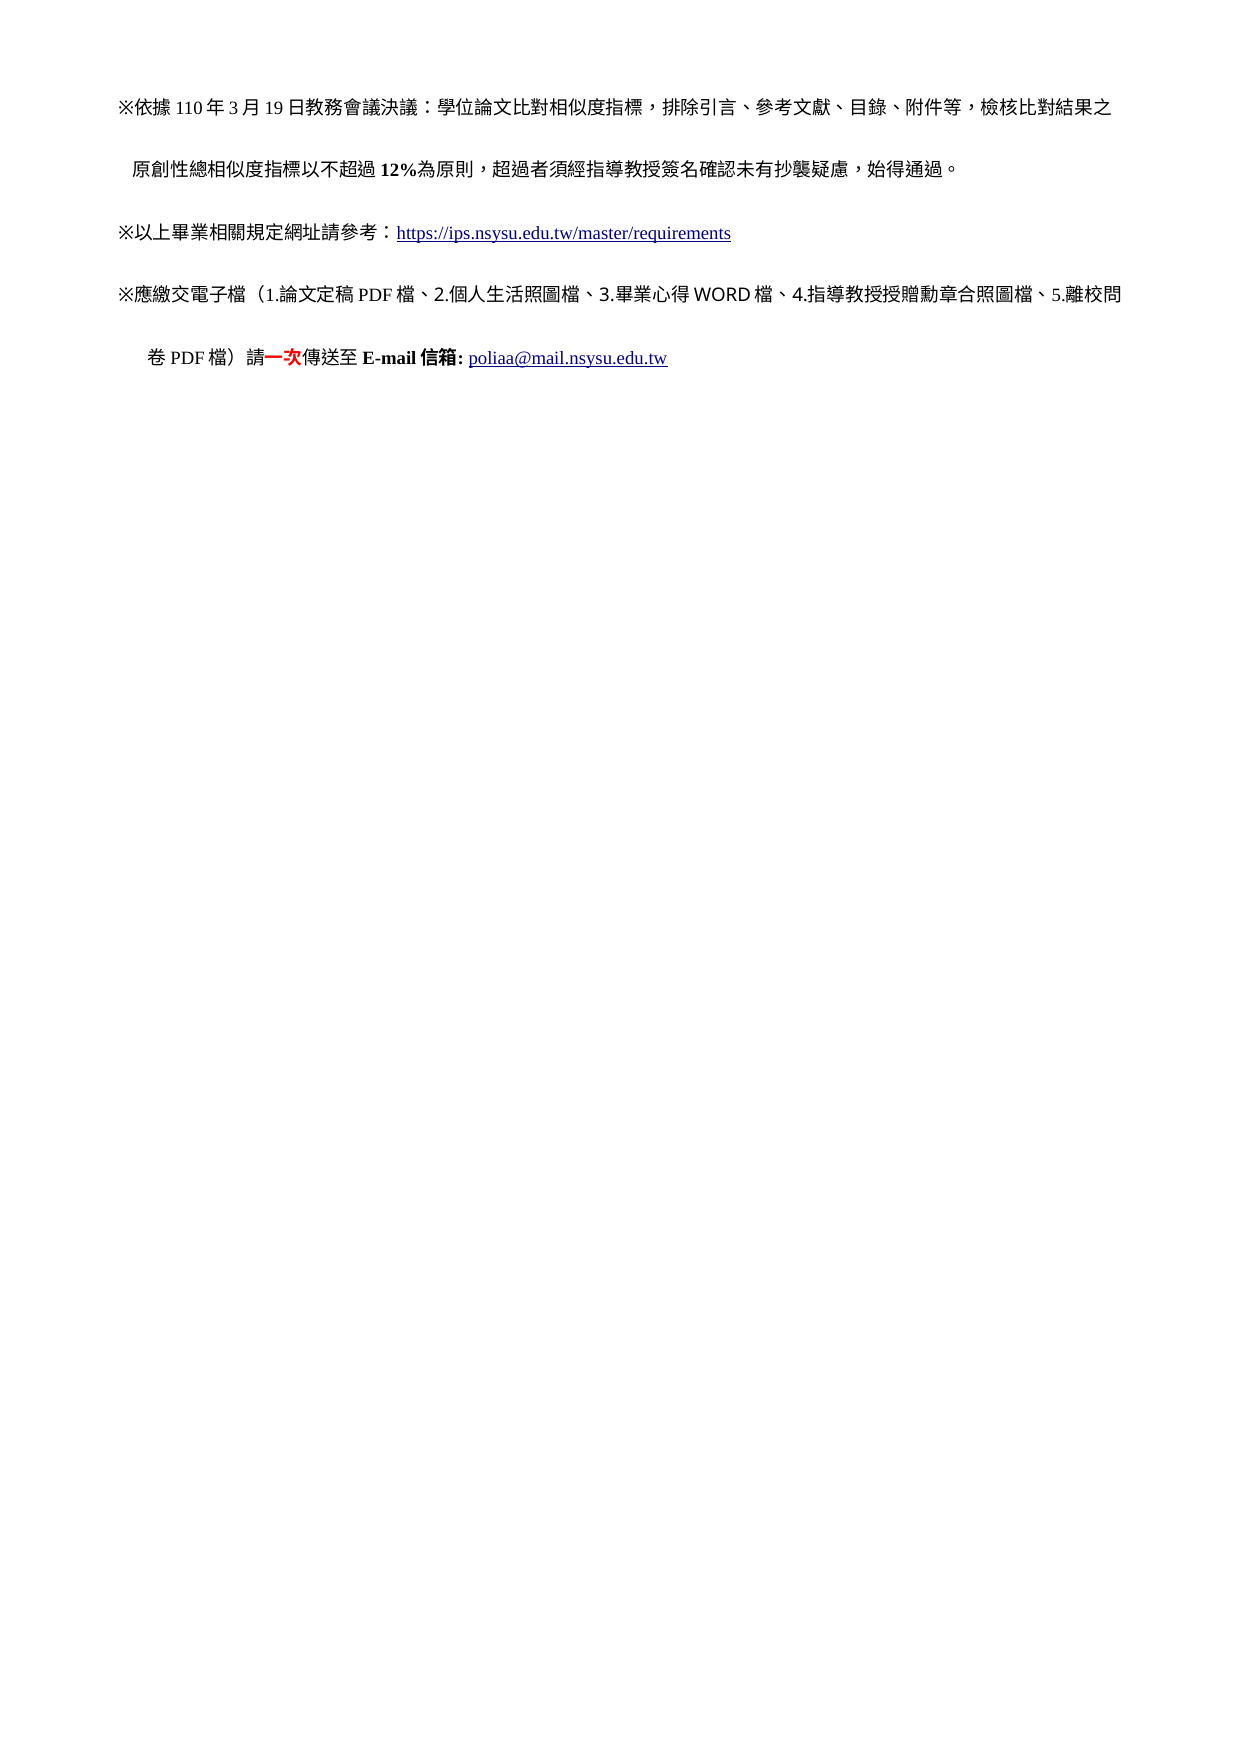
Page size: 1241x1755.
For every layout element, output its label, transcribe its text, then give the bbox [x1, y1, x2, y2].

text ※依據110年3月19日教務會議決議：學位論文比對相似度指標，排除引言、參考文獻、目錄、附件等，檢核比對結果之原創性總相似度指標以不超過12%為原則，超過者須經指導教授簽名確認未有抄襲疑慮，始得通過。 [118, 64, 1122, 189]
text ※應繳交電子檔（1.論文定稿PDF檔、2.個人生活照圖檔、3.畢業心得WORD檔、4.指導教授授贈勳章合照圖檔、5.離校問卷PDF檔）請一次傳送至E-mail信箱: poliaa@mail.nsysu.edu.tw [118, 252, 1122, 377]
text ※以上畢業相關規定網址請參考：https://ips.nsysu.edu.tw/master/requirements [118, 189, 1122, 252]
